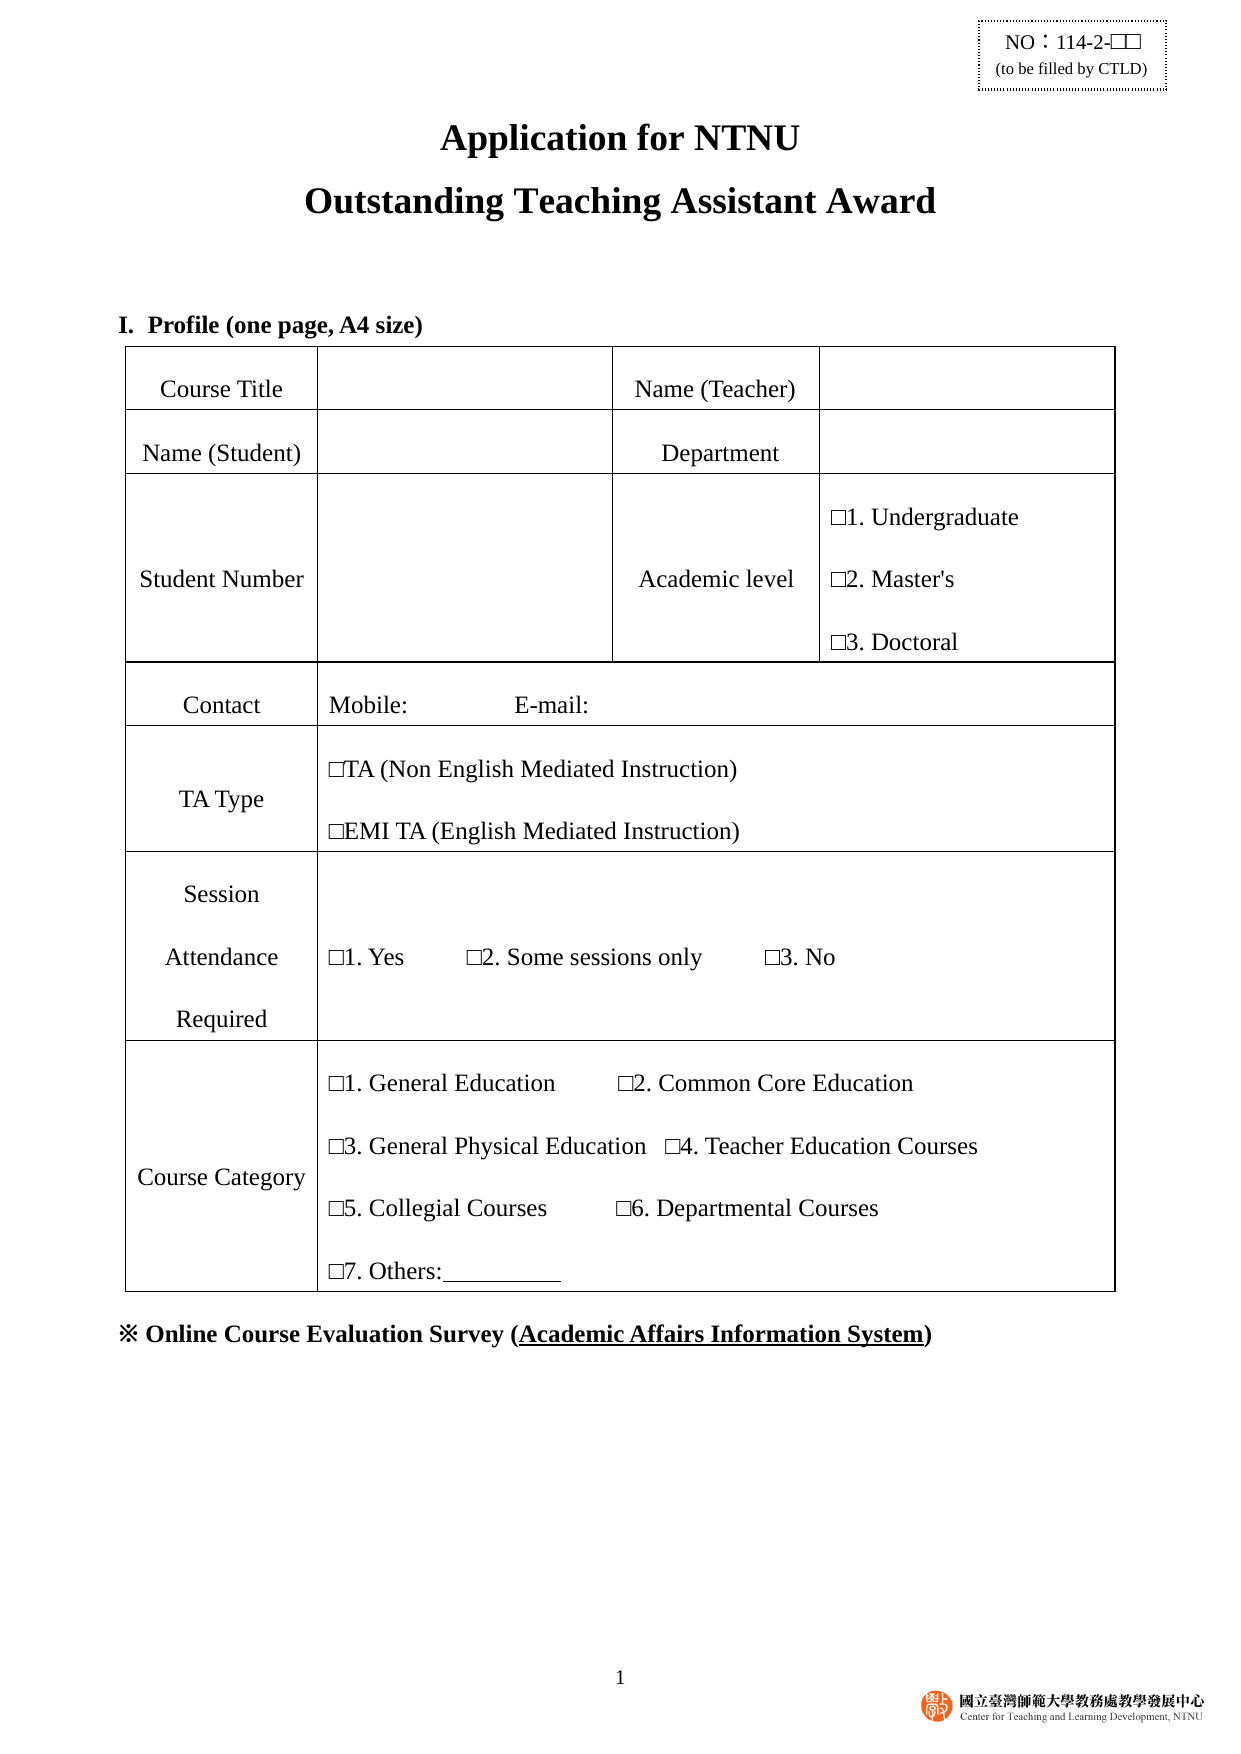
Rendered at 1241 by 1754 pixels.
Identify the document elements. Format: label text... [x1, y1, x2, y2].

text ※ Online Course Evaluation Survey (Academic Affairs Information System) [118, 1292, 1122, 1354]
text NO：114-2-□□ [995, 29, 1150, 54]
table_cell Academic level [613, 474, 819, 661]
table_cell □TA (Non English Mediated Instruction) □EMI TA (English Mediated Instruction) [318, 726, 1114, 851]
table_cell Mobile: E-mail: [318, 663, 1114, 725]
table_cell Session Attendance Required [126, 852, 317, 1039]
table_cell TA Type [126, 726, 317, 851]
table_cell □1. Yes □2. Some sessions only □3. No [318, 852, 1114, 1039]
table_cell Contact [126, 663, 317, 725]
table_header Name (Teacher) [613, 347, 819, 409]
table_cell Course Category [126, 1041, 317, 1291]
table_header Course Title [126, 347, 317, 409]
text Outstanding Teaching Assistant Award [118, 158, 1122, 221]
table_cell [820, 410, 1114, 473]
text (to be filled by CTLD) [995, 54, 1150, 79]
text Application for NTNU [118, 96, 1122, 158]
text [978, 20, 1167, 91]
table_cell Student Number [126, 474, 317, 661]
table_cell □1. General Education □2. Common Core Education □3. General Physical Education □4. Teacher Education Courses □5. Collegial Courses □6. Departmental Courses □7. Others: [318, 1041, 1114, 1291]
table_header [318, 347, 612, 409]
table_cell □1. Undergraduate □2. Master's □3. Doctoral [820, 474, 1114, 661]
table_cell Name (Student) [126, 410, 317, 473]
list Profile (one page, A4 size) [118, 283, 1122, 346]
table_cell [318, 410, 612, 473]
table_cell [318, 474, 612, 661]
table_cell Department [613, 410, 819, 473]
table_header [820, 347, 1114, 409]
